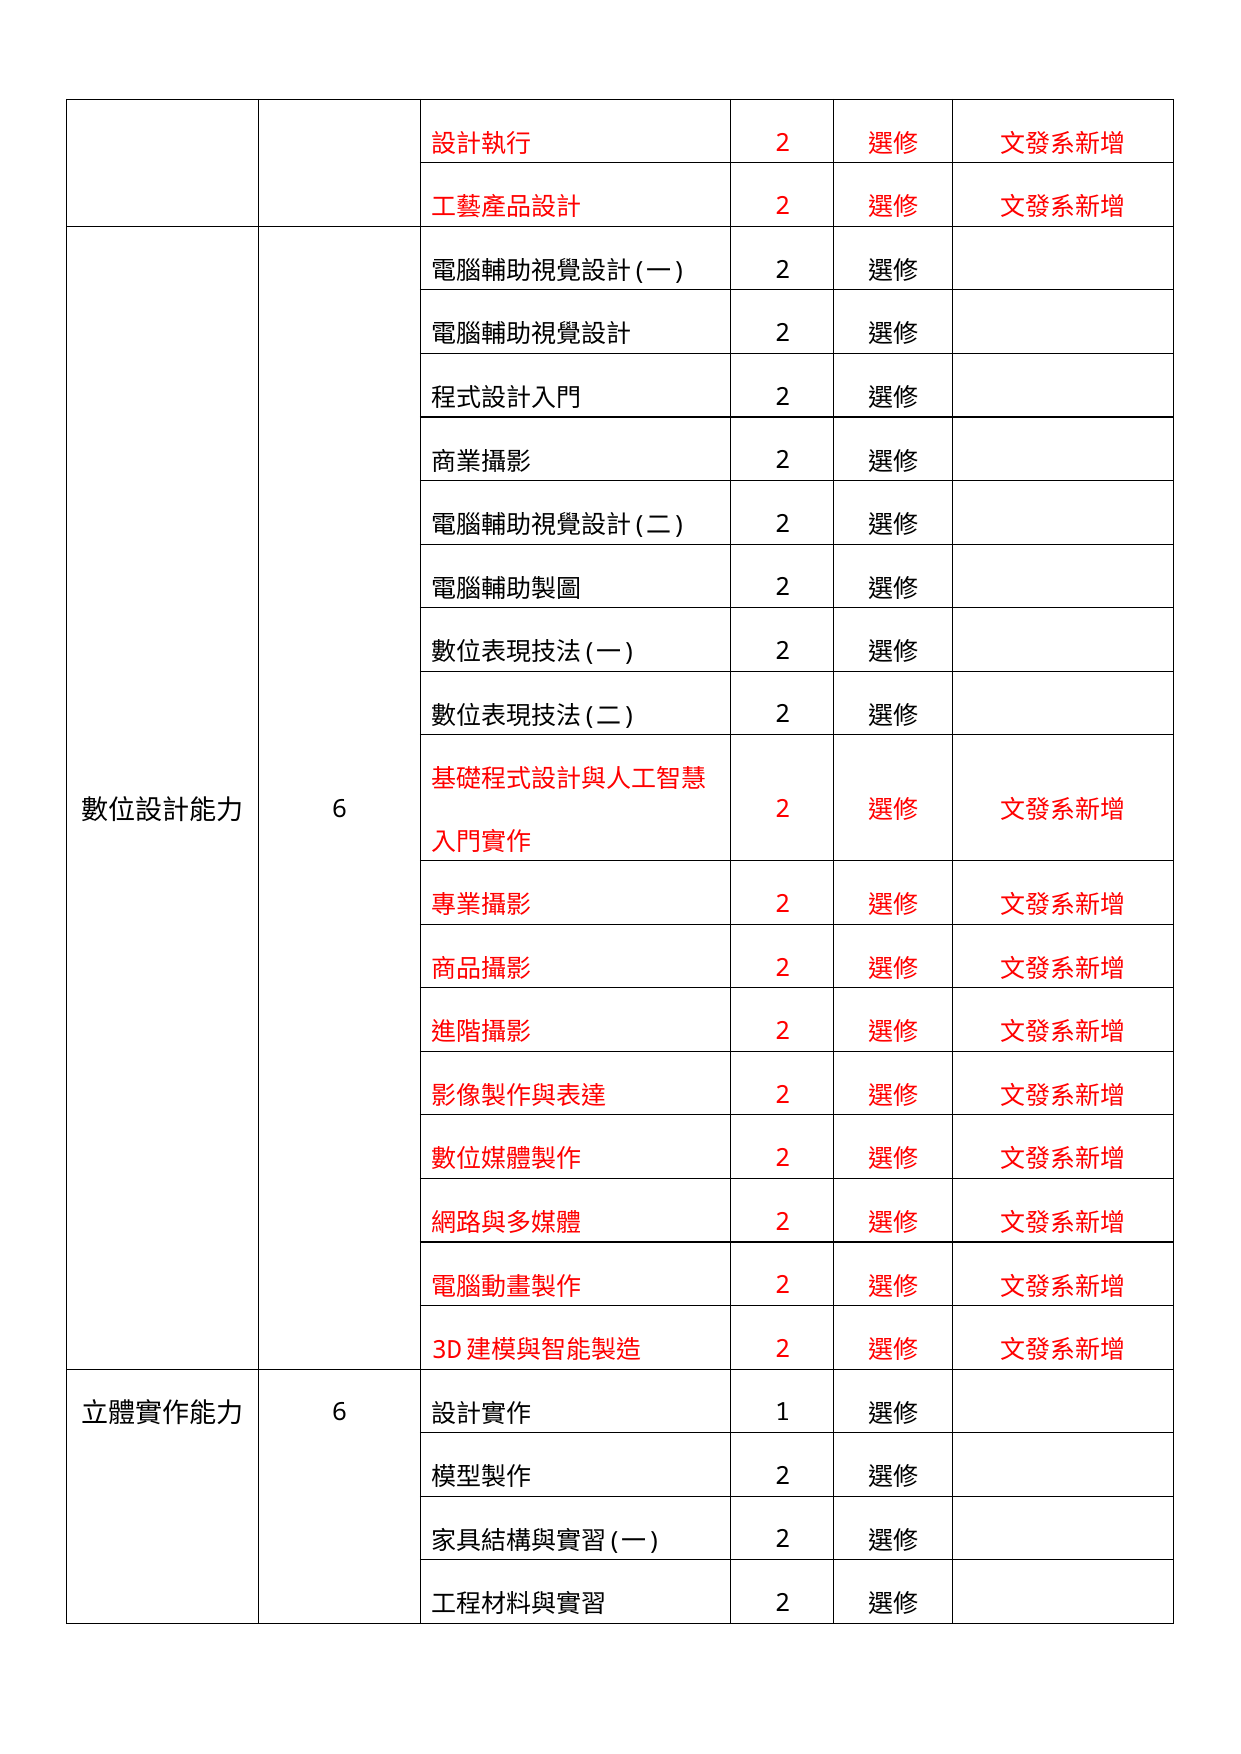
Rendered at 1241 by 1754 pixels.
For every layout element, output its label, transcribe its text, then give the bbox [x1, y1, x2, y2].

table_cell 2 [731, 735, 833, 860]
table_cell 2 [731, 988, 833, 1051]
table_cell 程式設計入門 [421, 354, 730, 416]
table_cell 1 [731, 1370, 833, 1432]
table_cell 選修 [834, 354, 952, 416]
table_cell 2 [731, 1306, 833, 1368]
table_cell 選修 [834, 988, 952, 1051]
table_cell 模型製作 [421, 1433, 730, 1496]
table_cell [953, 672, 1173, 734]
table_cell 影像製作與表達 [421, 1052, 730, 1114]
table_cell 選修 [834, 163, 952, 226]
table_cell 2 [731, 100, 833, 162]
table_cell 3D建模與智能製造 [421, 1306, 730, 1368]
table_cell 2 [731, 163, 833, 226]
table_cell 數位媒體製作 [421, 1115, 730, 1178]
table_cell [953, 290, 1173, 353]
table_cell 工藝產品設計 [421, 163, 730, 226]
table_cell 網路與多媒體 [421, 1179, 730, 1241]
table_cell 2 [731, 925, 833, 987]
table_cell 選修 [834, 735, 952, 860]
table_cell 商品攝影 [421, 925, 730, 987]
table_cell 選修 [834, 227, 952, 289]
table_cell 選修 [834, 1433, 952, 1496]
table_cell 2 [731, 545, 833, 607]
table_cell 選修 [834, 290, 952, 353]
table_cell 2 [731, 861, 833, 924]
table_cell 進階攝影 [421, 988, 730, 1051]
table_cell 電腦輔助製圖 [421, 545, 730, 607]
table_cell [953, 1497, 1173, 1559]
table_cell 文發系新增 [953, 1052, 1173, 1114]
table_cell 選修 [834, 1497, 952, 1559]
table_cell 商業攝影 [421, 418, 730, 480]
table_cell [953, 1560, 1173, 1623]
table_cell 6 [259, 227, 420, 1368]
table_cell 選修 [834, 861, 952, 924]
table_cell 選修 [834, 1560, 952, 1623]
table_cell 2 [731, 418, 833, 480]
table_cell 立體實作能力 [67, 1370, 258, 1623]
table_cell 文發系新增 [953, 925, 1173, 987]
table_cell 基礎程式設計與人工智慧入門實作 [421, 735, 730, 860]
table_cell [953, 418, 1173, 480]
table_cell [953, 227, 1173, 289]
table_cell [67, 100, 258, 226]
table_cell 電腦動畫製作 [421, 1243, 730, 1305]
table_cell 選修 [834, 1370, 952, 1432]
table_cell 6 [259, 1370, 420, 1623]
table_cell 選修 [834, 1179, 952, 1241]
table_cell [953, 1370, 1173, 1432]
table_cell 設計執行 [421, 100, 730, 162]
table_cell 2 [731, 227, 833, 289]
table_cell [259, 100, 420, 226]
table_cell 2 [731, 1052, 833, 1114]
table_cell 選修 [834, 418, 952, 480]
table_cell 數位表現技法(二) [421, 672, 730, 734]
table_cell [953, 1433, 1173, 1496]
table_cell 電腦輔助視覺設計 [421, 290, 730, 353]
table_cell 選修 [834, 1243, 952, 1305]
table_cell 2 [731, 608, 833, 671]
table_cell 選修 [834, 1115, 952, 1178]
table_cell 專業攝影 [421, 861, 730, 924]
table_cell 選修 [834, 608, 952, 671]
table_cell 2 [731, 481, 833, 543]
table_cell 文發系新增 [953, 1243, 1173, 1305]
table_cell 2 [731, 1497, 833, 1559]
table_cell 家具結構與實習(一) [421, 1497, 730, 1559]
table_cell 文發系新增 [953, 988, 1173, 1051]
table_cell 電腦輔助視覺設計(二) [421, 481, 730, 543]
table_cell 文發系新增 [953, 1115, 1173, 1178]
table_cell 選修 [834, 672, 952, 734]
table_cell 2 [731, 1243, 833, 1305]
table_cell 選修 [834, 1306, 952, 1368]
table_cell 數位設計能力 [67, 227, 258, 1368]
table_cell 設計實作 [421, 1370, 730, 1432]
table_cell 選修 [834, 481, 952, 543]
table_cell 數位表現技法(一) [421, 608, 730, 671]
table_cell 2 [731, 290, 833, 353]
table_cell [953, 608, 1173, 671]
table_cell 2 [731, 354, 833, 416]
table_cell 文發系新增 [953, 1179, 1173, 1241]
table_cell 文發系新增 [953, 861, 1173, 924]
table_cell 選修 [834, 100, 952, 162]
table_cell 工程材料與實習 [421, 1560, 730, 1623]
table_cell [953, 545, 1173, 607]
table_cell 文發系新增 [953, 1306, 1173, 1368]
table_cell 2 [731, 1433, 833, 1496]
table_cell 電腦輔助視覺設計(一) [421, 227, 730, 289]
table_cell 2 [731, 1115, 833, 1178]
table_cell 文發系新增 [953, 735, 1173, 860]
table_cell 2 [731, 1179, 833, 1241]
table_cell 文發系新增 [953, 163, 1173, 226]
table_cell 選修 [834, 545, 952, 607]
table_cell 文發系新增 [953, 100, 1173, 162]
table_cell [953, 481, 1173, 543]
table_cell 選修 [834, 925, 952, 987]
table_cell 2 [731, 1560, 833, 1623]
table_cell 選修 [834, 1052, 952, 1114]
table_cell 2 [731, 672, 833, 734]
table_cell [953, 354, 1173, 416]
